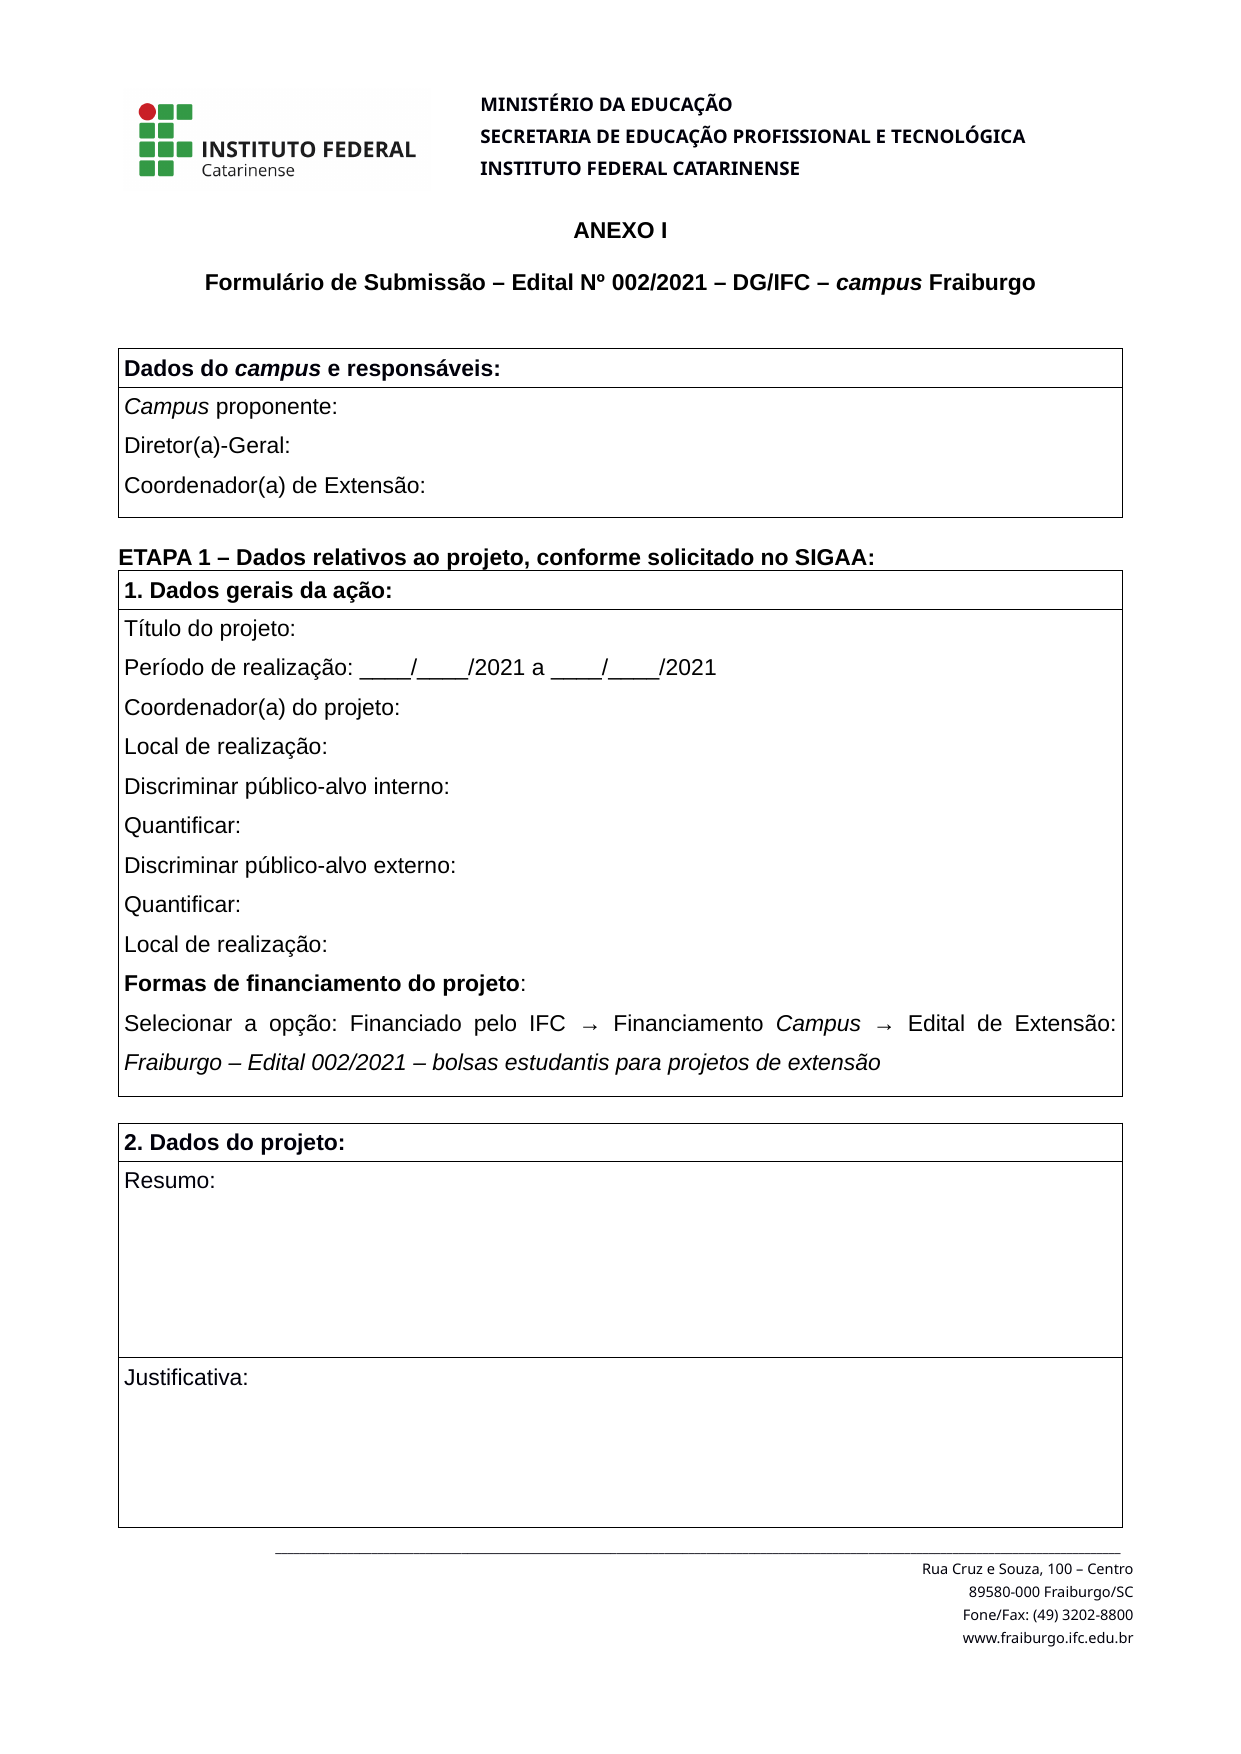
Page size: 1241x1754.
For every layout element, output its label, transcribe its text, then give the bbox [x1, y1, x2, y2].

table_header 2. Dados do projeto: [119, 1124, 1122, 1161]
table_cell Campus proponente: Diretor(a)-Geral: Coordenador(a) de Extensão: [119, 388, 1122, 517]
table_header Dados do campus e responsáveis: [119, 349, 1122, 387]
list Formulário de Submissão – Edital Nº 002/2021 – DG/IFC – campus Fraiburgo [118, 269, 1122, 296]
table_cell Resumo: [119, 1162, 1122, 1357]
table_cell Título do projeto: Período de realização: ____/____/2021 a ____/____/2021 Coordenador(a) do projeto: Local de realização: Discriminar público-alvo interno: Quantificar: Discriminar público-alvo externo: Quantificar: Local de realização: Formas de financiamento do projeto: Selecionar a opção: Financiado pelo IFC → Financiamento Campus → Edital de Extensão: Fraiburgo – Edital 002/2021 – bolsas estudantis para projetos de extensão [119, 610, 1122, 1096]
table_header 1. Dados gerais da ação: [119, 571, 1122, 609]
table_cell Justificativa: [119, 1358, 1122, 1527]
list ETAPA 1 – Dados relativos ao projeto, conforme solicitado no SIGAA: [118, 544, 1122, 570]
picture [123, 88, 431, 191]
list ANEXO I [118, 217, 1122, 243]
